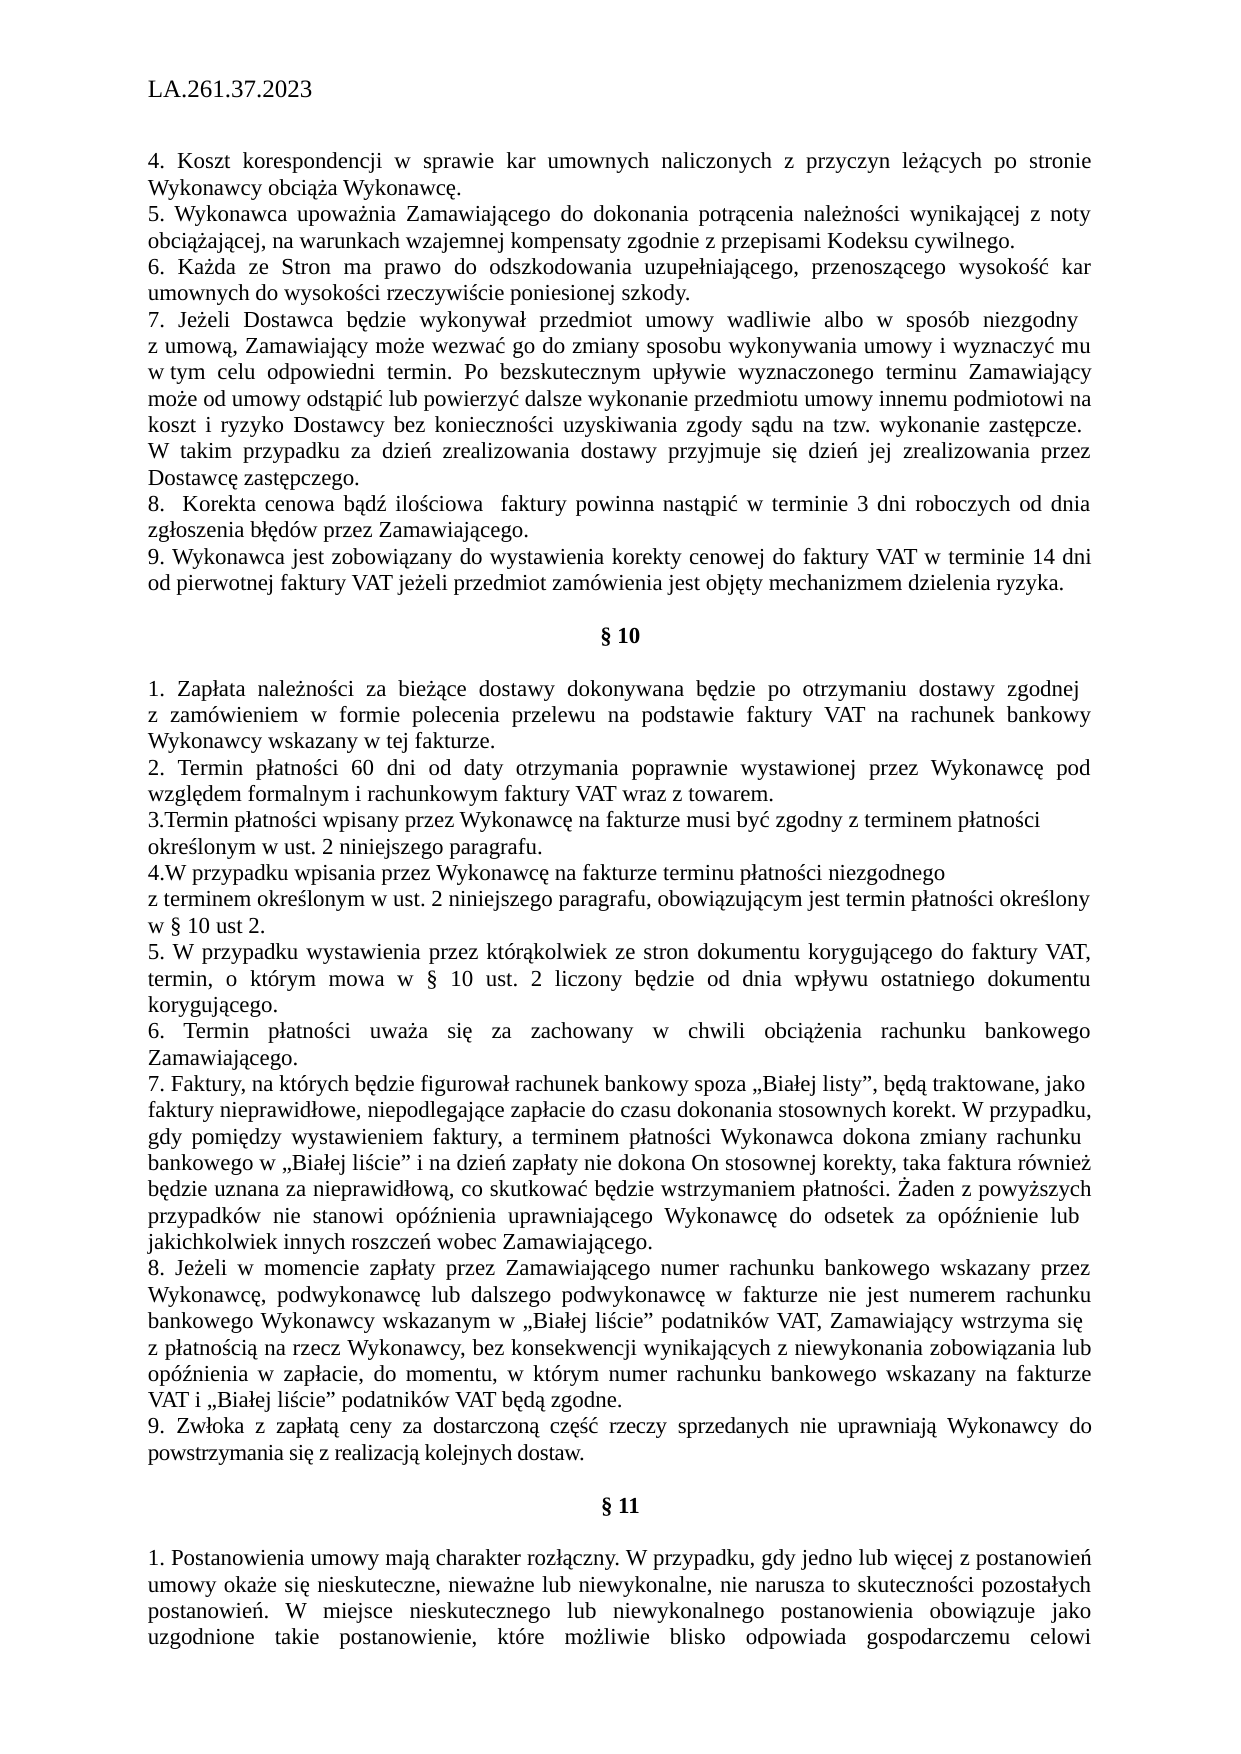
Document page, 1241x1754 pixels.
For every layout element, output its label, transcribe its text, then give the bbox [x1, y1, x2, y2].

text 7. Faktury, na których będzie figurował rachunek bankowy spoza „Białej listy”, będą traktowane, jako faktury nieprawidłowe, niepodlegające zapłacie do czasu dokonania stosownych korekt. W przypadku, gdy pomiędzy wystawieniem faktury, a terminem płatności Wykonawca dokona zmiany rachunku bankowego w „Białej liście” i na dzień zapłaty nie dokona On stosownej korekty, taka faktura również będzie uznana za nieprawidłową, co skutkować będzie wstrzymaniem płatności. Żaden z powyższych przypadków nie stanowi opóźnienia uprawniającego Wykonawcę do odsetek za opóźnienie lub jakichkolwiek innych roszczeń wobec Zamawiającego. [148, 1070, 1093, 1254]
text 1. Zapłata należności za bieżące dostawy dokonywana będzie po otrzymaniu dostawy zgodnej z zamówieniem w formie polecenia przelewu na podstawie faktury VAT na rachunek bankowy Wykonawcy wskazany w tej fakturze. [148, 675, 1093, 754]
text 2. Termin płatności 60 dni od daty otrzymania poprawnie wystawionej przez Wykonawcę pod względem formalnym i rachunkowym faktury VAT wraz z towarem. [148, 754, 1093, 806]
text § 10 [148, 622, 1093, 648]
text 4. Koszt korespondencji w sprawie kar umownych naliczonych z przyczyn leżących po stronie Wykonawcy obciąża Wykonawcę. [148, 148, 1093, 200]
text 7. Jeżeli Dostawca będzie wykonywał przedmiot umowy wadliwie albo w sposób niezgodny z umową, Zamawiający może wezwać go do zmiany sposobu wykonywania umowy i wyznaczyć mu w tym celu odpowiedni termin. Po bezskutecznym upływie wyznaczonego terminu Zamawiający może od umowy odstąpić lub powierzyć dalsze wykonanie przedmiotu umowy innemu podmiotowi na koszt i ryzyko Dostawcy bez konieczności uzyskiwania zgody sądu na tzw. wykonanie zastępcze. W takim przypadku za dzień zrealizowania dostawy przyjmuje się dzień jej zrealizowania przez Dostawcę zastępczego. [148, 306, 1093, 490]
text 6. Każda ze Stron ma prawo do odszkodowania uzupełniającego, przenoszącego wysokość kar umownych do wysokości rzeczywiście poniesionej szkody. [148, 253, 1093, 306]
text 4.W przypadku wpisania przez Wykonawcę na fakturze terminu płatności niezgodnego z terminem określonym w ust. 2 niniejszego paragrafu, obowiązującym jest termin płatności określony w § 10 ust 2. [148, 859, 1093, 938]
text 5. W przypadku wystawienia przez którąkolwiek ze stron dokumentu korygującego do faktury VAT, termin, o którym mowa w § 10 ust. 2 liczony będzie od dnia wpływu ostatniego dokumentu korygującego. [148, 938, 1093, 1017]
text 8. Korekta cenowa bądź ilościowa faktury powinna nastąpić w terminie 3 dni roboczych od dnia zgłoszenia błędów przez Zamawiającego. [148, 490, 1093, 543]
text § 11 [148, 1492, 1093, 1518]
text 5. Wykonawca upoważnia Zamawiającego do dokonania potrącenia należności wynikającej z noty obciążającej, na warunkach wzajemnej kompensaty zgodnie z przepisami Kodeksu cywilnego. [148, 200, 1093, 253]
text 1. Postanowienia umowy mają charakter rozłączny. W przypadku, gdy jedno lub więcej z postanowień umowy okaże się nieskuteczne, nieważne lub niewykonalne, nie narusza to skuteczności pozostałych postanowień. W miejsce nieskutecznego lub niewykonalnego postanowienia obowiązuje jako uzgodnione takie postanowienie, które możliwie blisko odpowiada gospodarczemu celowi [148, 1544, 1093, 1650]
text 3.Termin płatności wpisany przez Wykonawcę na fakturze musi być zgodny z terminem płatności określonym w ust. 2 niniejszego paragrafu. [148, 806, 1093, 859]
text 9. Zwłoka z zapłatą ceny za dostarczoną część rzeczy sprzedanych nie uprawniają Wykonawcy do powstrzymania się z realizacją kolejnych dostaw. [148, 1413, 1093, 1465]
text 9. Wykonawca jest zobowiązany do wystawienia korekty cenowej do faktury VAT w terminie 14 dni od pierwotnej faktury VAT jeżeli przedmiot zamówienia jest objęty mechanizmem dzielenia ryzyka. [148, 543, 1093, 596]
text 6. Termin płatności uważa się za zachowany w chwili obciążenia rachunku bankowego Zamawiającego. [148, 1017, 1093, 1070]
text 8. Jeżeli w momencie zapłaty przez Zamawiającego numer rachunku bankowego wskazany przez Wykonawcę, podwykonawcę lub dalszego podwykonawcę w fakturze nie jest numerem rachunku bankowego Wykonawcy wskazanym w „Białej liście” podatników VAT, Zamawiający wstrzyma się z płatnością na rzecz Wykonawcy, bez konsekwencji wynikających z niewykonania zobowiązania lub opóźnienia w zapłacie, do momentu, w którym numer rachunku bankowego wskazany na fakturze VAT i „Białej liście” podatników VAT będą zgodne. [148, 1254, 1093, 1413]
